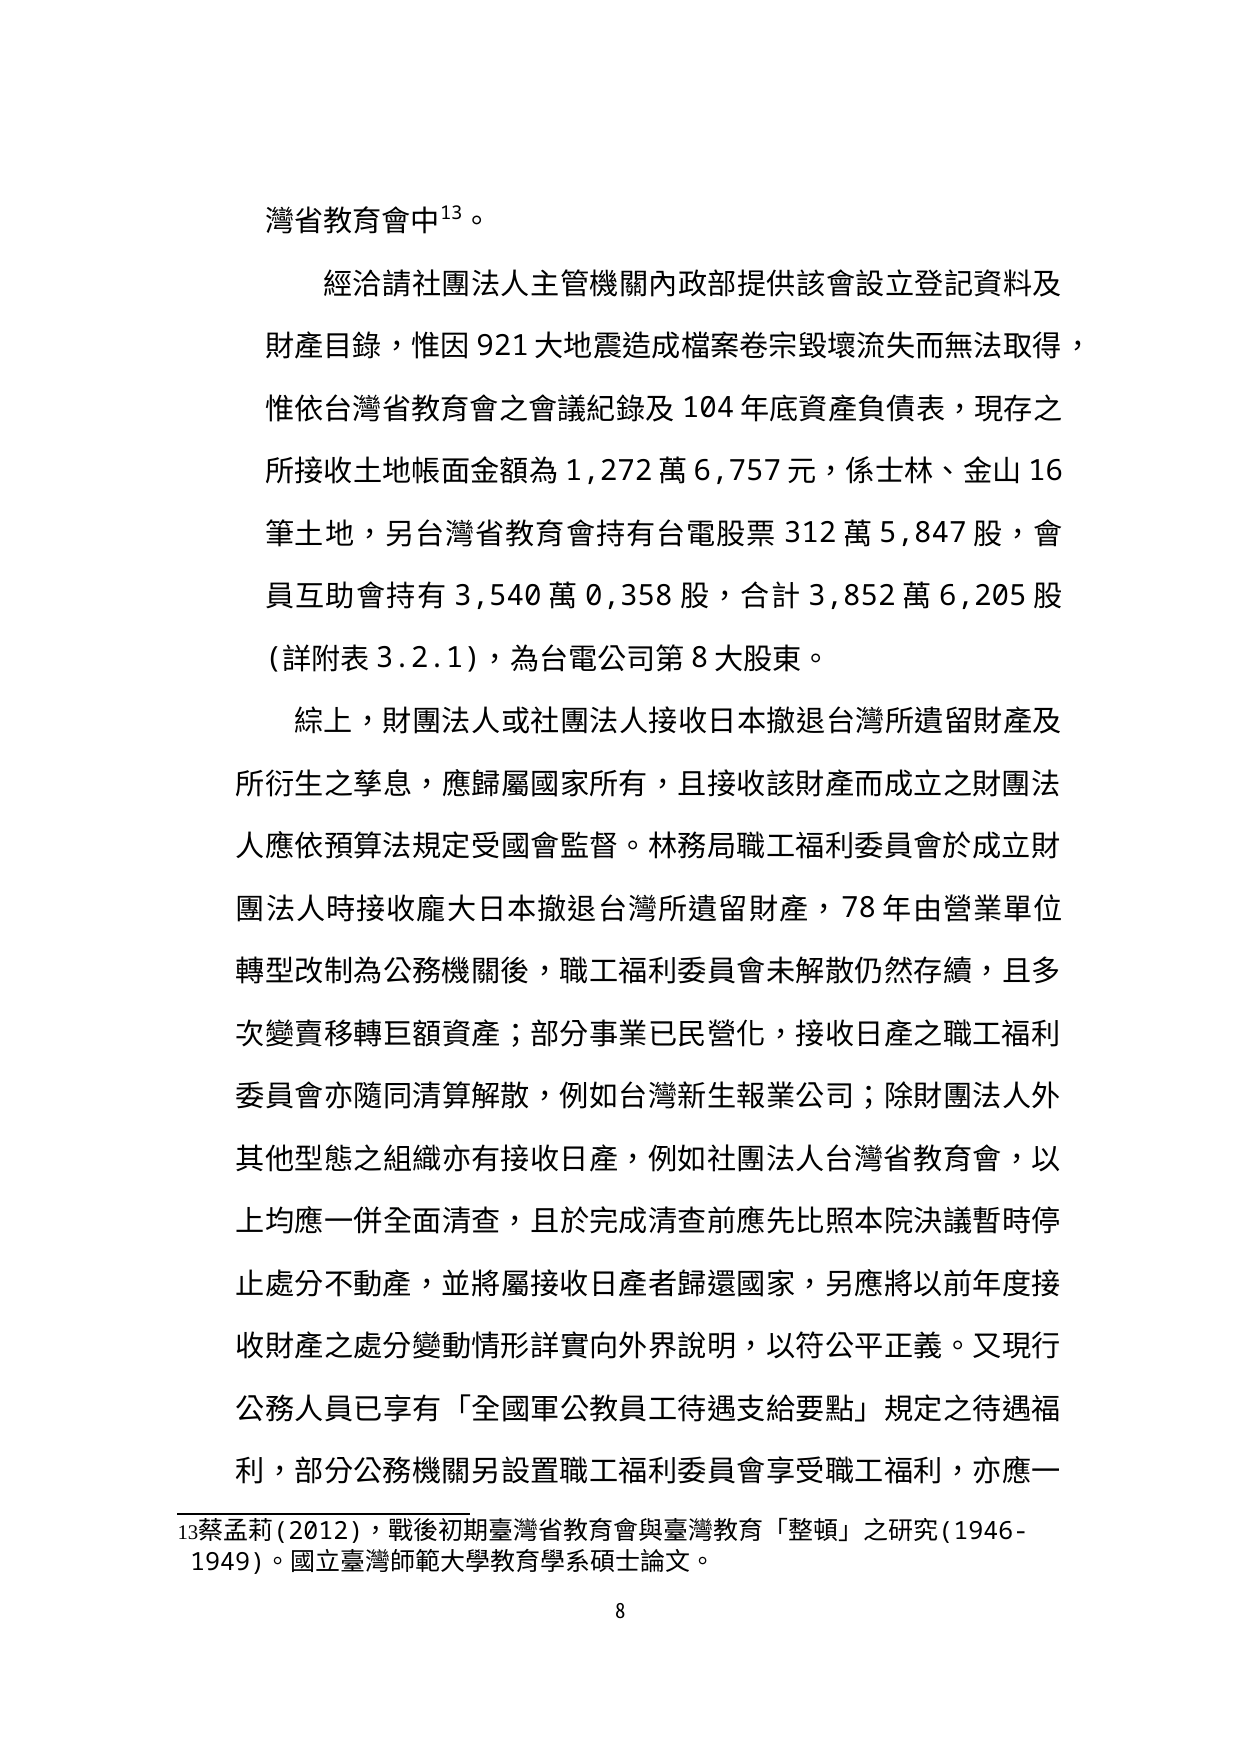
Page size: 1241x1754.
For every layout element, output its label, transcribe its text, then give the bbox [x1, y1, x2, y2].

text 又日治時期20年成立之「台灣教育職員互助會」社團法人，專為教師提供福利之機構，收入來源包括會費、利息與學租財團補助金。日本撤退台灣後，台灣省教育會35年一併接收，更名為「台灣省教育會會員互助會」，接收日治時期互助會留下台灣電力株式會社股票7萬5千元及其他企業股票31萬元，歸由台灣省教育會管理，惟經費財產獨立計算不列入台灣省教育會中。 [265, 177, 1063, 240]
text 蔡孟莉(2012)，戰後初期臺灣省教育會與臺灣教育「整頓」之研究(1946-1949)。國立臺灣師範大學教育學系碩士論文。 [177, 1514, 1063, 1577]
text 經洽請社團法人主管機關內政部提供該會設立登記資料及財產目錄，惟因921大地震造成檔案卷宗毀壞流失而無法取得，惟依台灣省教育會之會議紀錄及104年底資產負債表，現存之所接收土地帳面金額為1,272萬6,757元，係士林、金山16筆土地，另台灣省教育會持有台電股票312萬5,847股，會員互助會持有3,540萬0,358股，合計3,852萬6,205股(詳附表3.2.1)，為台電公司第8大股東。 [265, 240, 1063, 677]
text 綜上，財團法人或社團法人接收日本撤退台灣所遺留財產及所衍生之孳息，應歸屬國家所有，且接收該財產而成立之財團法人應依預算法規定受國會監督。林務局職工福利委員會於成立財團法人時接收龐大日本撤退台灣所遺留財產，78年由營業單位轉型改制為公務機關後，職工福利委員會未解散仍然存續，且多次變賣移轉巨額資產；部分事業已民營化，接收日產之職工福利委員會亦隨同清算解散，例如台灣新生報業公司；除財團法人外，其他型態之組織亦有接收日產，例如社團法人台灣省教育會，以上均應一併全面清查，且於完成清查前應先比照本院決議暫時停止處分不動產，並將屬接收日產者歸還國家，另應將以前年度接收財產之處分變動情形詳實向外界說明，以符公平正義。又現行公務人員已享有「全國軍公教員工待遇支給要點」規定之待遇福利，部分公務機關另設置職工福利委員會享受職工福利，亦應一併檢討合理性與妥適性。 [236, 677, 1063, 1490]
